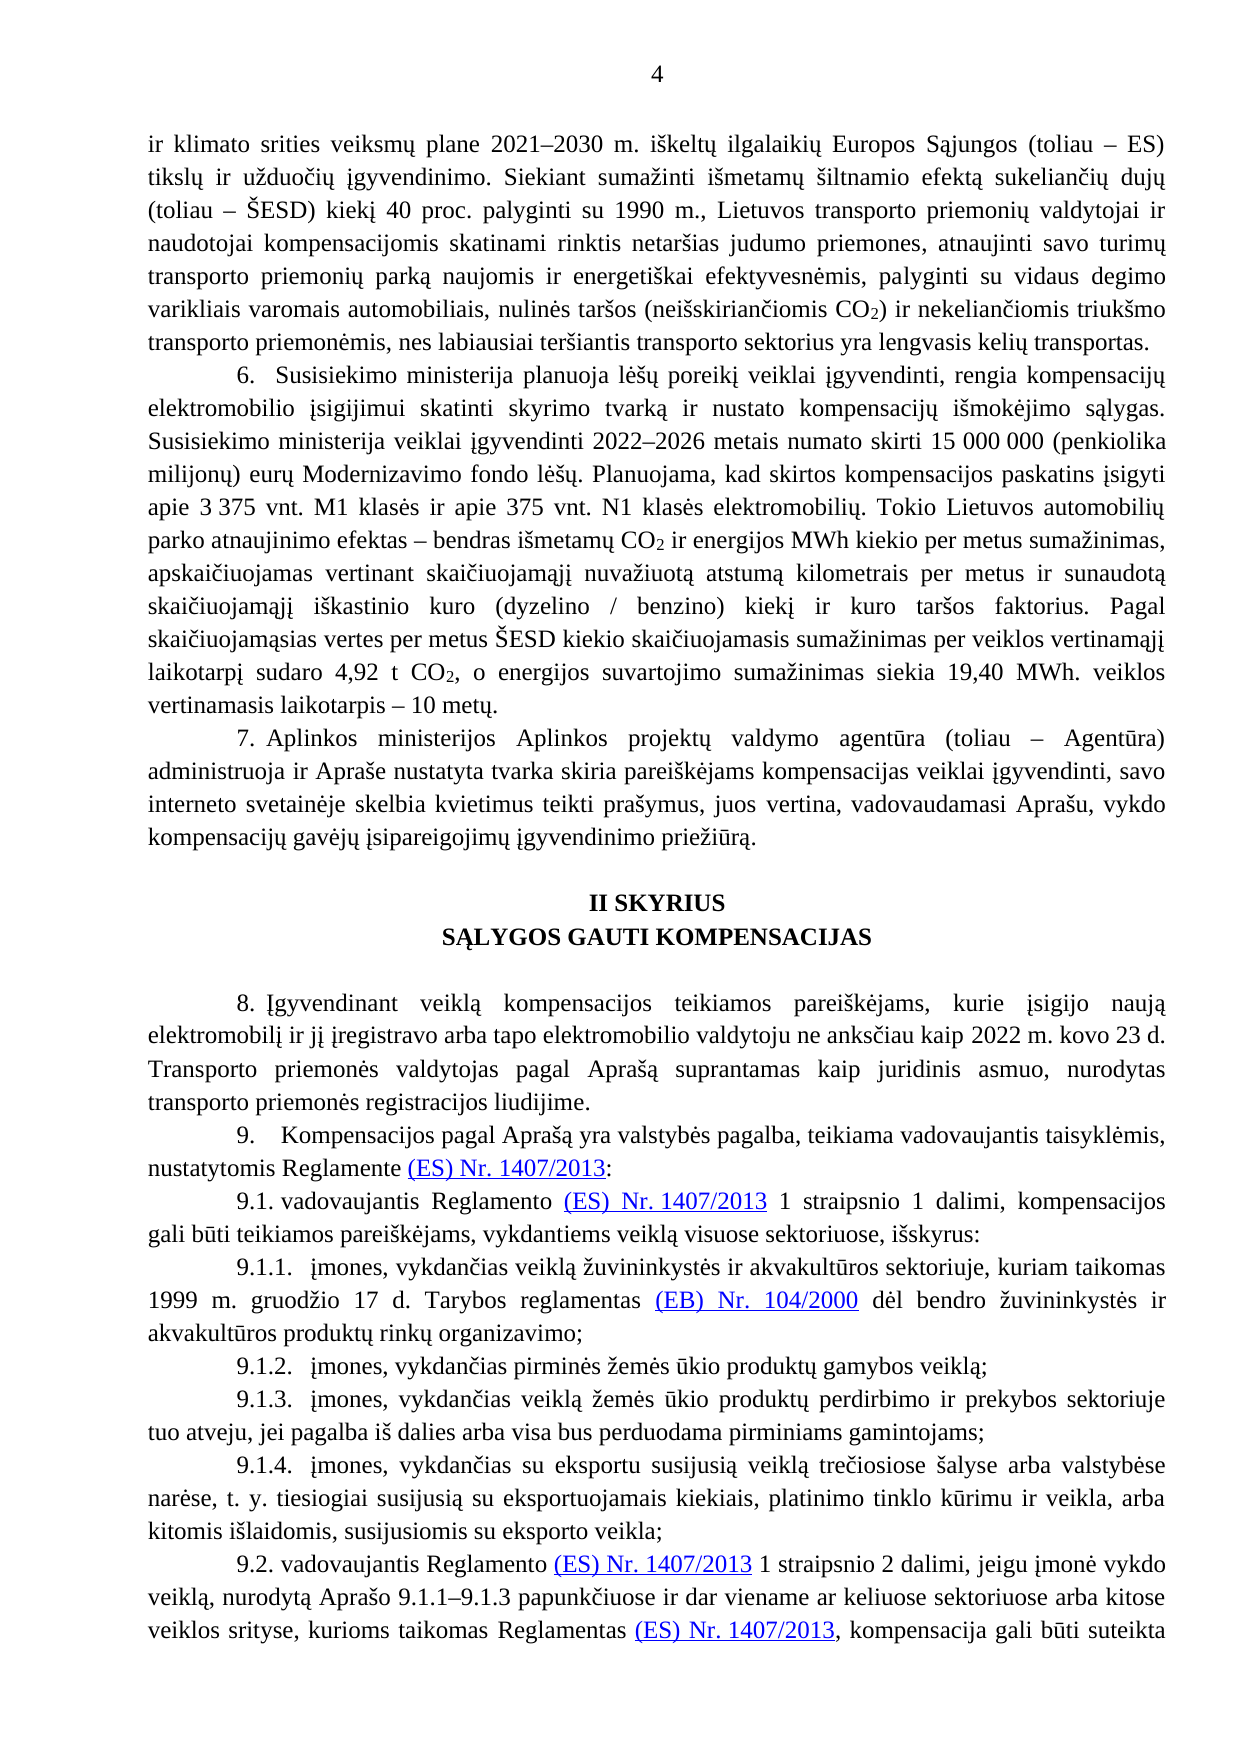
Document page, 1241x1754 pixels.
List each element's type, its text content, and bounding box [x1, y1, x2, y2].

text 9.2. vadovaujantis Reglamento (ES) Nr. 1407/2013 1 straipsnio 2 dalimi, jeigu įmonė vykdo veiklą, nurodytą Aprašo 9.1.1–9.1.3 papunkčiuose ir dar viename ar keliuose sektoriuose arba kitose veiklos srityse, kurioms taikomas Reglamentas (ES) Nr. 1407/2013, kompensacija gali būti suteikta [148, 1549, 1166, 1644]
text SĄLYGOS GAUTI KOMPENSACIJAS [148, 922, 1166, 950]
text 9.1.4. įmones, vykdančias su eksportu susijusią veiklą trečiosiose šalyse arba valstybėse narėse, t. y. tiesiogiai susijusią su eksportuojamais kiekiais, platinimo tinklo kūrimu ir veikla, arba kitomis išlaidomis, susijusiomis su eksporto veikla; [148, 1450, 1166, 1545]
text 9.1. vadovaujantis Reglamento (ES) Nr. 1407/2013 1 straipsnio 1 dalimi, kompensacijos gali būti teikiamos pareiškėjams, vykdantiems veiklą visuose sektoriuose, išskyrus: [148, 1186, 1166, 1247]
text 9. Kompensacijos pagal Aprašą yra valstybės pagalba, teikiama vadovaujantis taisyklėmis, nustatytomis Reglamente (ES) Nr. 1407/2013: [148, 1120, 1166, 1181]
text 9.1.3. įmones, vykdančias veiklą žemės ūkio produktų perdirbimo ir prekybos sektoriuje tuo atveju, jei pagalba iš dalies arba visa bus perduodama pirminiams gamintojams; [148, 1384, 1166, 1446]
text 9.1.2. įmones, vykdančias pirminės žemės ūkio produktų gamybos veiklą; [148, 1351, 1166, 1379]
text 6. Susisiekimo ministerija planuoja lėšų poreikį veiklai įgyvendinti, rengia kompensacijų elektromobilio įsigijimui skatinti skyrimo tvarką ir nustato kompensacijų išmokėjimo sąlygas. Susisiekimo ministerija veiklai įgyvendinti 2022–2026 metais numato skirti 15 000 000 (penkiolika milijonų) eurų Modernizavimo fondo lėšų. Planuojama, kad skirtos kompensacijos paskatins įsigyti apie 3 375 vnt. M1 klasės ir apie 375 vnt. N1 klasės elektromobilių. Tokio Lietuvos automobilių parko atnaujinimo efektas – bendras išmetamų CO2 ir energijos MWh kiekio per metus sumažinimas, apskaičiuojamas vertinant skaičiuojamąjį nuvažiuotą atstumą kilometrais per metus ir sunaudotą skaičiuojamąjį iškastinio kuro (dyzelino / benzino) kiekį ir kuro taršos faktorius. Pagal skaičiuojamąsias vertes per metus ŠESD kiekio skaičiuojamasis sumažinimas per veiklos vertinamąjį laikotarpį sudaro 4,92 t CO2, o energijos suvartojimo sumažinimas siekia 19,40 MWh. veiklos vertinamasis laikotarpis – 10 metų. [148, 360, 1166, 719]
text ir klimato srities veiksmų plane 2021–2030 m. iškeltų ilgalaikių Europos Sąjungos (toliau – ES) tikslų ir užduočių įgyvendinimo. Siekiant sumažinti išmetamų šiltnamio efektą sukeliančių dujų (toliau – ŠESD) kiekį 40 proc. palyginti su 1990 m., Lietuvos transporto priemonių valdytojai ir naudotojai kompensacijomis skatinami rinktis netaršias judumo priemones, atnaujinti savo turimų transporto priemonių parką naujomis ir energetiškai efektyvesnėmis, palyginti su vidaus degimo varikliais varomais automobiliais, nulinės taršos (neišskiriančiomis CO2) ir nekeliančiomis triukšmo transporto priemonėmis, nes labiausiai teršiantis transporto sektorius yra lengvasis kelių transportas. [148, 129, 1166, 356]
text II SKYRIUS [148, 888, 1166, 917]
text 7. Aplinkos ministerijos Aplinkos projektų valdymo agentūra (toliau – Agentūra) administruoja ir Apraše nustatyta tvarka skiria pareiškėjams kompensacijas veiklai įgyvendinti, savo interneto svetainėje skelbia kvietimus teikti prašymus, juos vertina, vadovaudamasi Aprašu, vykdo kompensacijų gavėjų įsipareigojimų įgyvendinimo priežiūrą. [148, 723, 1166, 851]
text 9.1.1. įmones, vykdančias veiklą žuvininkystės ir akvakultūros sektoriuje, kuriam taikomas 1999 m. gruodžio 17 d. Tarybos reglamentas (EB) Nr. 104/2000 dėl bendro žuvininkystės ir akvakultūros produktų rinkų organizavimo; [148, 1252, 1166, 1347]
text 8. Įgyvendinant veiklą kompensacijos teikiamos pareiškėjams, kurie įsigijo naują elektromobilį ir jį įregistravo arba tapo elektromobilio valdytoju ne anksčiau kaip 2022 m. kovo 23 d. Transporto priemonės valdytojas pagal Aprašą suprantamas kaip juridinis asmuo, nurodytas transporto priemonės registracijos liudijime. [148, 988, 1166, 1115]
